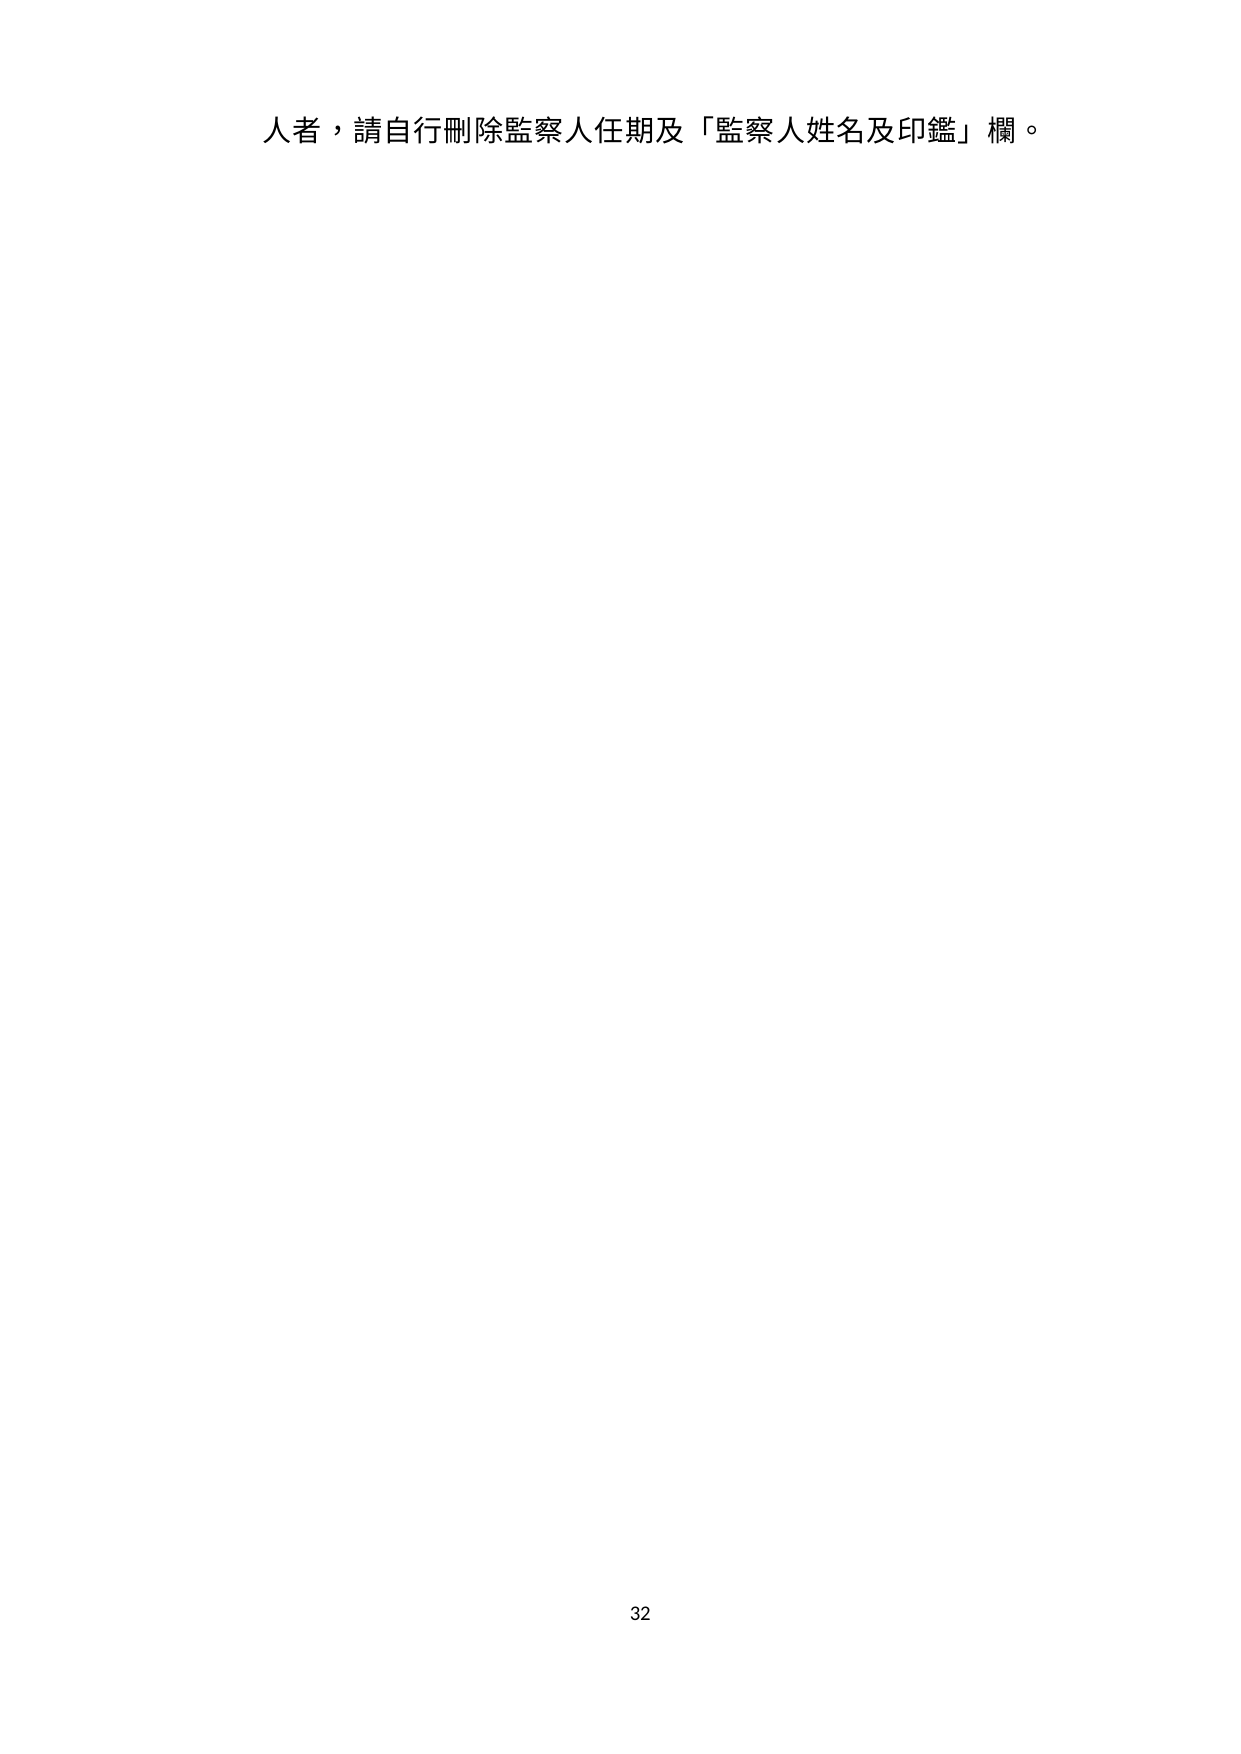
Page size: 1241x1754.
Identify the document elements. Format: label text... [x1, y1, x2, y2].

list 人者，請自行刪除監察人任期及「監察人姓名及印鑑」欄。 [187, 87, 1084, 150]
